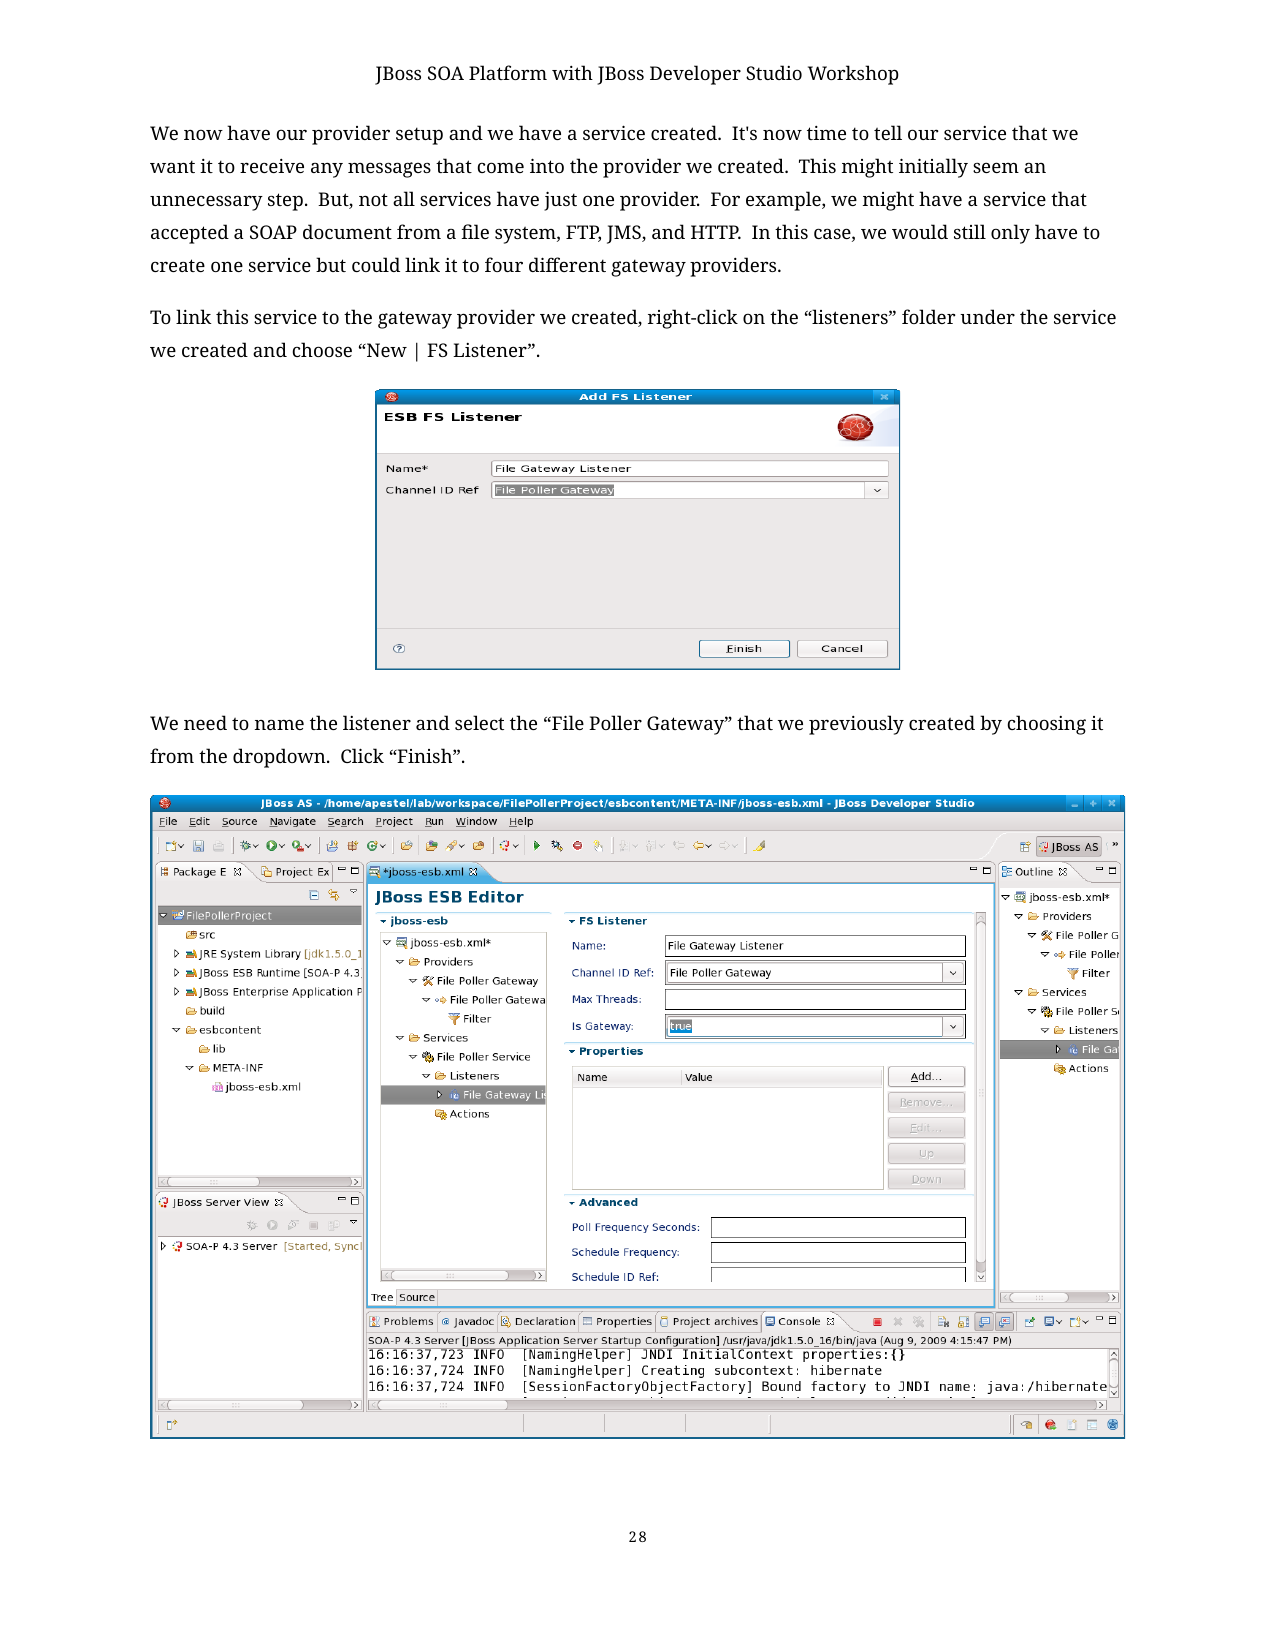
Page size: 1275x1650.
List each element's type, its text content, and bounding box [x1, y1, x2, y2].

picture [1085, 795, 1119, 805]
text We now have our provider setup and we have a service created. It's now time to tell our service that we want it to receive any messages that come into the provider we created. This might initially seem an unnecessary step. But, not all services have just one provider. For example, we might have a service that accepted a SOAP document from a file system, FTP, JMS, and HTTP. In this case, we would still only have to create one service but could link it to four different gateway providers. [150, 120, 1125, 278]
picture [874, 389, 893, 399]
picture [150, 798, 1125, 1439]
picture [375, 393, 901, 670]
text To link this service to the gateway provider we created, right-click on the “listeners” folder under the service we created and choose “New | FS Listener”. [150, 304, 1125, 363]
text We need to name the listener and select the “File Poller Gateway” that we previously created by choosing it from the dropdown. Click “Finish”. [150, 389, 1125, 769]
picture [1067, 795, 1083, 806]
